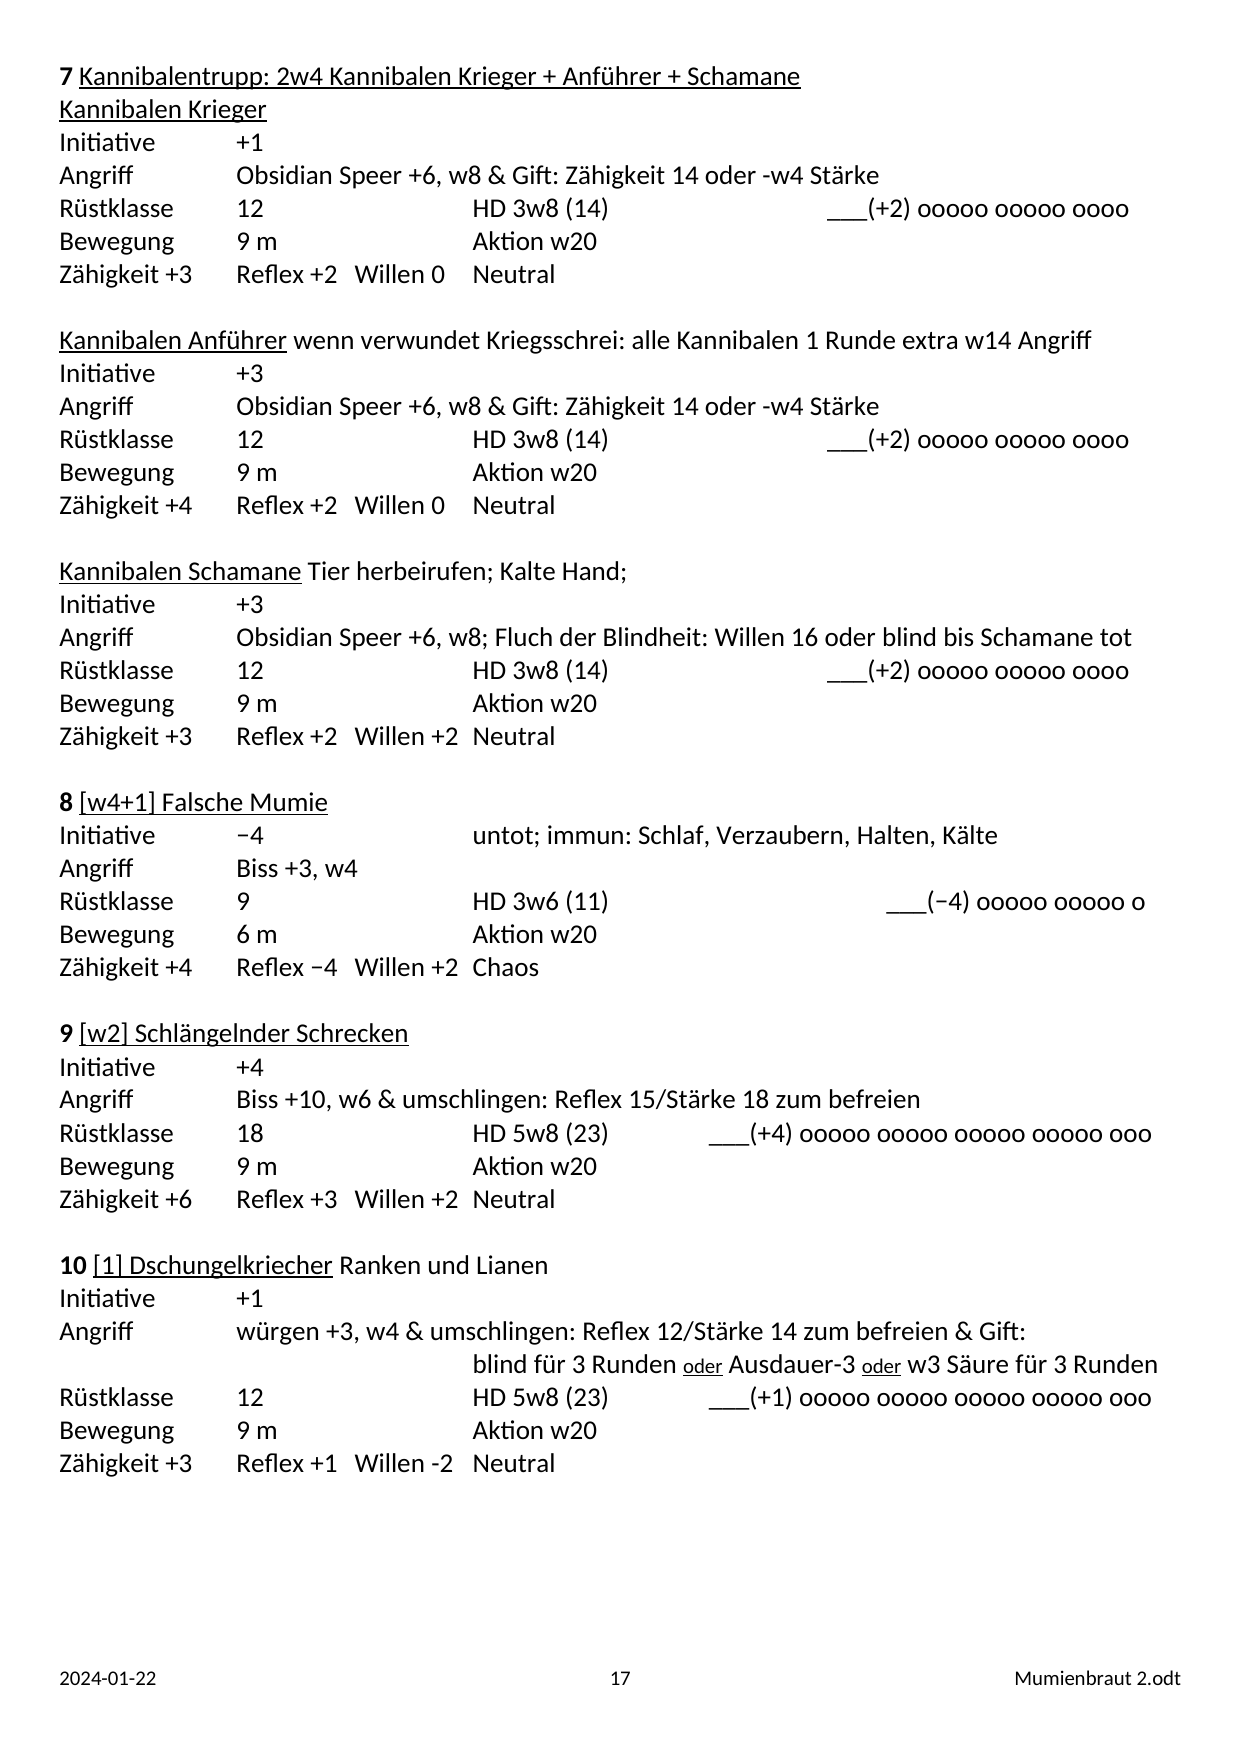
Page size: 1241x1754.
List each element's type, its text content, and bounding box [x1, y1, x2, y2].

text Angriff Biss +10, w6 & umschlingen: Reflex 15/Stärke 18 zum befreien [59, 1083, 1181, 1116]
text Kannibalen Schamane Tier herbeirufen; Kalte Hand; [59, 554, 1181, 587]
text Rüstklasse 12 HD 3w8 (14) ___(+2) ooooo ooooo oooo [59, 191, 1181, 224]
text Initiative +3 [59, 356, 1181, 389]
text 8 [w4+1] Falsche Mumie [59, 786, 1181, 818]
text Zähigkeit +3 Reflex +2 Willen +2 Neutral [59, 719, 1181, 752]
text Initiative +4 [59, 1050, 1181, 1083]
text 10 [1] Dschungelkriecher Ranken und Lianen [59, 1248, 1181, 1281]
text blind für 3 Runden oder Ausdauer-3 oder w3 Säure für 3 Runden [59, 1347, 1181, 1380]
text Angriff würgen +3, w4 & umschlingen: Reflex 12/Stärke 14 zum befreien & Gift: [59, 1314, 1181, 1347]
text Initiative +3 [59, 587, 1181, 620]
text Rüstklasse 12 HD 3w8 (14) ___(+2) ooooo ooooo oooo [59, 422, 1181, 455]
text Bewegung 6 m Aktion w20 [59, 918, 1181, 951]
text Rüstklasse 9 HD 3w6 (11) ___(−4) ooooo ooooo o [59, 884, 1181, 918]
text Initiative −4 untot; immun: Schlaf, Verzaubern, Halten, Kälte [59, 818, 1181, 852]
text Zähigkeit +4 Reflex −4 Willen +2 Chaos [59, 951, 1181, 984]
text Rüstklasse 12 HD 3w8 (14) ___(+2) ooooo ooooo oooo [59, 653, 1181, 686]
text Kannibalen Krieger [59, 92, 1181, 125]
text Zähigkeit +4 Reflex +2 Willen 0 Neutral [59, 488, 1181, 521]
text Bewegung 9 m Aktion w20 [59, 1149, 1181, 1182]
text 9 [w2] Schlängelnder Schrecken [59, 1017, 1181, 1050]
text Kannibalen Anführer wenn verwundet Kriegsschrei: alle Kannibalen 1 Runde extra w14 Angriff [59, 323, 1181, 356]
text Bewegung 9 m Aktion w20 [59, 1413, 1181, 1446]
text Zähigkeit +3 Reflex +2 Willen 0 Neutral [59, 257, 1181, 290]
text Angriff Biss +3, w4 [59, 852, 1181, 884]
text Initiative +1 [59, 125, 1181, 158]
text Rüstklasse 12 HD 5w8 (23) ___(+1) ooooo ooooo ooooo ooooo ooo [59, 1380, 1181, 1413]
text Initiative +1 [59, 1281, 1181, 1314]
text Angriff Obsidian Speer +6, w8; Fluch der Blindheit: Willen 16 oder blind bis Schamane tot [59, 620, 1181, 653]
text Rüstklasse 18 HD 5w8 (23) ___(+4) ooooo ooooo ooooo ooooo ooo [59, 1116, 1181, 1149]
text Zähigkeit +6 Reflex +3 Willen +2 Neutral [59, 1182, 1181, 1215]
text Bewegung 9 m Aktion w20 [59, 455, 1181, 488]
text Bewegung 9 m Aktion w20 [59, 224, 1181, 257]
text Bewegung 9 m Aktion w20 [59, 686, 1181, 719]
text Angriff Obsidian Speer +6, w8 & Gift: Zähigkeit 14 oder -w4 Stärke [59, 389, 1181, 422]
text 7 Kannibalentrupp: 2w4 Kannibalen Krieger + Anführer + Schamane [59, 59, 1181, 92]
text Zähigkeit +3 Reflex +1 Willen -2 Neutral [59, 1446, 1181, 1479]
text Angriff Obsidian Speer +6, w8 & Gift: Zähigkeit 14 oder -w4 Stärke [59, 158, 1181, 191]
